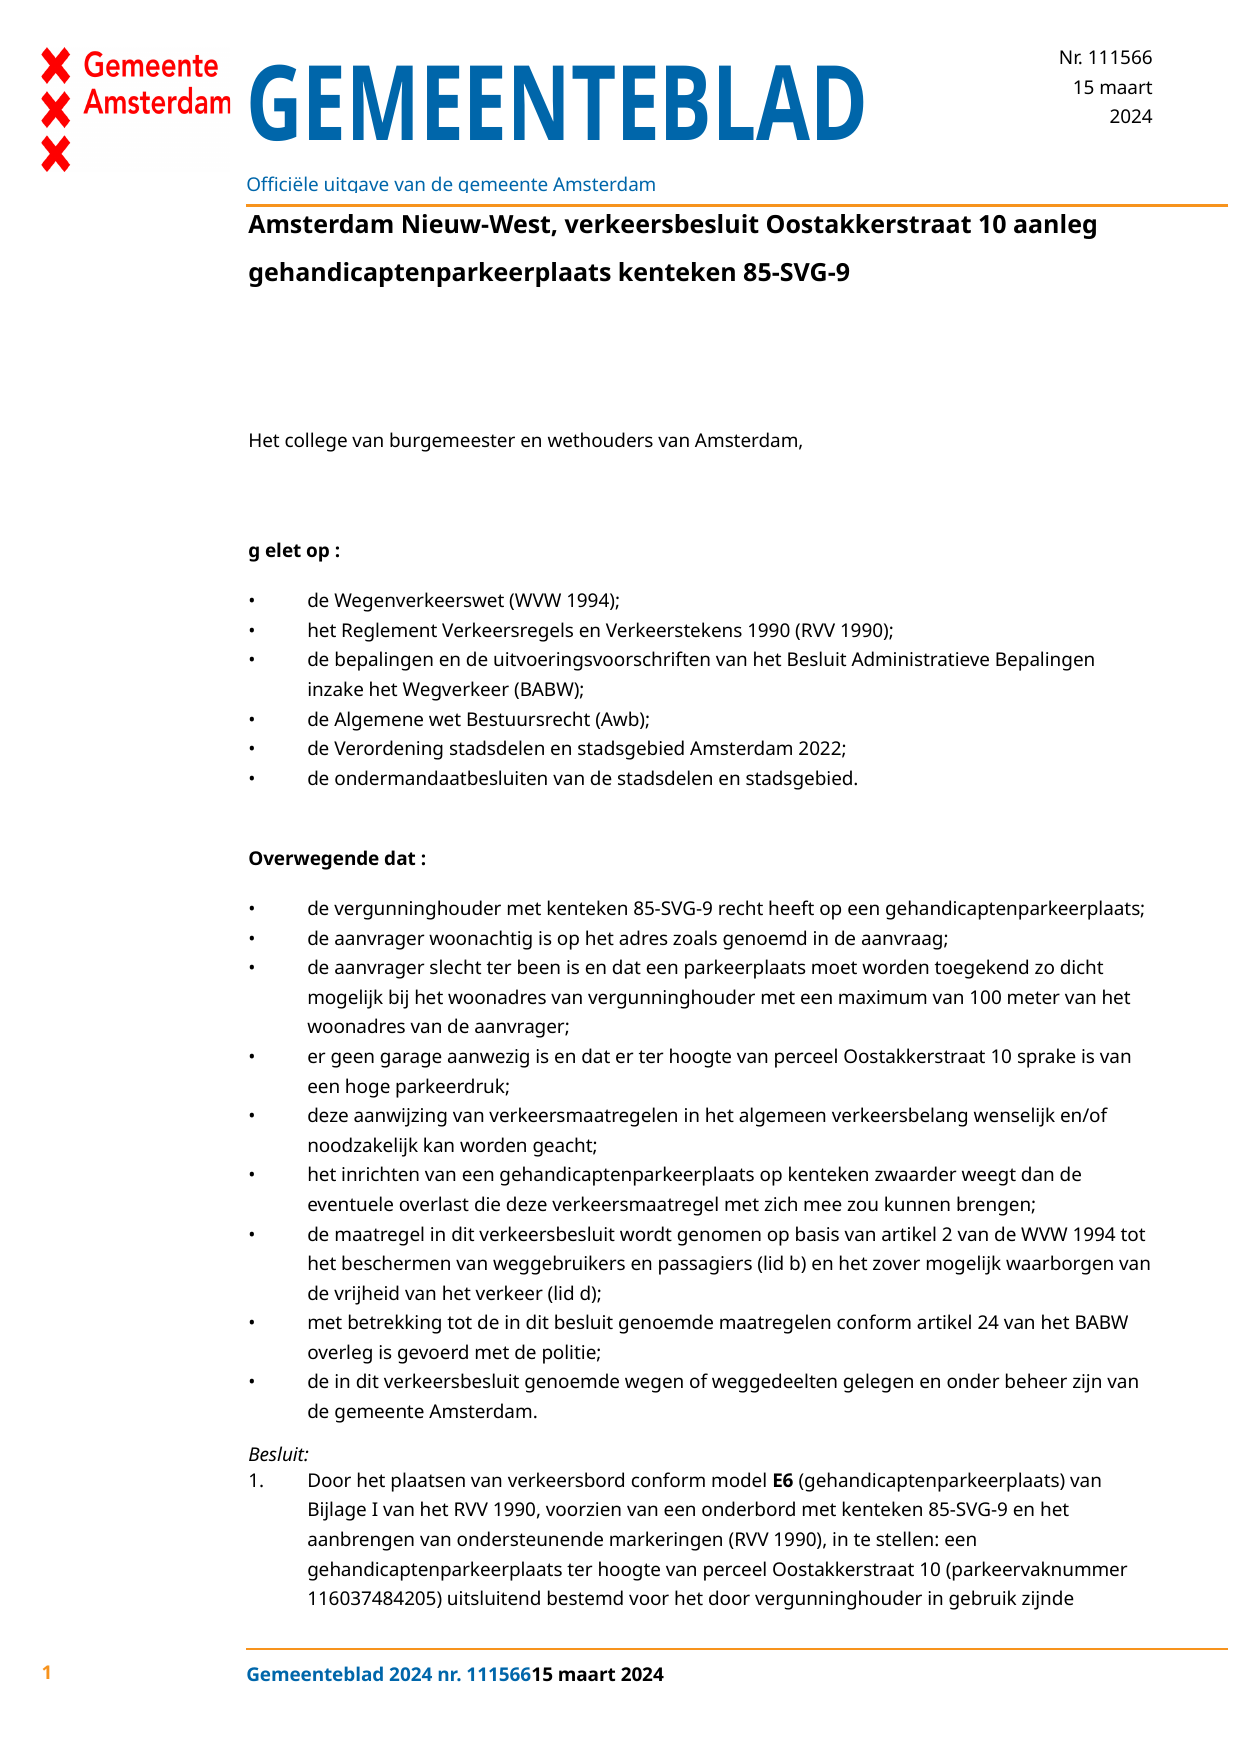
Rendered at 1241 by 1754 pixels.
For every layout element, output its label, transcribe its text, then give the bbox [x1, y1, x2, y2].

list de bepalingen en de uitvoeringsvoorschriften van het Besluit Administratieve Bepalingen inzake het Wegverkeer (BABW); [248, 647, 1152, 702]
list het inrichten van een gehandicaptenparkeerplaats op kenteken zwaarder weegt dan de eventuele overlast die deze verkeersmaatregel met zich mee zou kunnen brengen; [248, 1162, 1152, 1217]
list Door het plaatsen van verkeersbord conform model E6 (gehandicaptenparkeerplaats) van Bijlage I van het RVV 1990, voorzien van een onderbord met kenteken 85-SVG-9 en het aanbrengen van ondersteunende markeringen (RVV 1990), in te stellen: een gehandicaptenparkeerplaats ter hoogte van perceel Oostakkerstraat 10 (parkeervaknummer 116037484205) uitsluitend bestemd voor het door vergunninghouder in gebruik zijnde [248, 1467, 1152, 1611]
list de Verordening stadsdelen en stadsgebied Amsterdam 2022; [248, 735, 1152, 761]
list de vergunninghouder met kenteken 85-SVG-9 recht heeft op een gehandicaptenparkeerplaats; [248, 895, 1152, 921]
list de Wegenverkeerswet (WVW 1994); [248, 587, 1152, 613]
list de aanvrager slecht ter been is en dat een parkeerplaats moet worden toegekend zo dicht mogelijk bij het woonadres van vergunninghouder met een maximum van 100 meter van het woonadres van de aanvrager; [248, 954, 1152, 1039]
list de in dit verkeersbesluit genoemde wegen of weggedeelten gelegen en onder beheer zijn van de gemeente Amsterdam. [248, 1369, 1152, 1424]
text Het college van burgemeester en wethouders van Amsterdam, [248, 427, 1152, 453]
text Besluit: [248, 1441, 1152, 1467]
picture [41, 47, 231, 172]
list deze aanwijzing van verkeersmaatregelen in het algemeen verkeersbelang wenselijk en/of noodzakelijk kan worden geacht; [248, 1102, 1152, 1158]
list het Reglement Verkeersregels en Verkeerstekens 1990 (RVV 1990); [248, 617, 1152, 643]
list met betrekking tot de in dit besluit genoemde maatregelen conform artikel 24 van het BABW overleg is gevoerd met de politie; [248, 1309, 1152, 1365]
text Overwegende dat : [248, 845, 1152, 871]
text g elet op : [248, 537, 1152, 563]
text Amsterdam Nieuw-West, verkeersbesluit Oostakkerstraat 10 aanleg gehandicaptenparkeerplaats kenteken 85-SVG-9 [248, 207, 1152, 288]
list de Algemene wet Bestuursrecht (Awb); [248, 706, 1152, 731]
list de aanvrager woonachtig is op het adres zoals genoemd in de aanvraag; [248, 925, 1152, 951]
list de ondermandaatbesluiten van de stadsdelen en stadsgebied. [248, 765, 1152, 791]
list er geen garage aanwezig is en dat er ter hoogte van perceel Oostakkerstraat 10 sprake is van een hoge parkeerdruk; [248, 1043, 1152, 1098]
list de maatregel in dit verkeersbesluit wordt genomen op basis van artikel 2 van de WVW 1994 tot het beschermen van weggebruikers en passagiers (lid b) en het zover mogelijk waarborgen van de vrijheid van het verkeer (lid d); [248, 1221, 1152, 1306]
